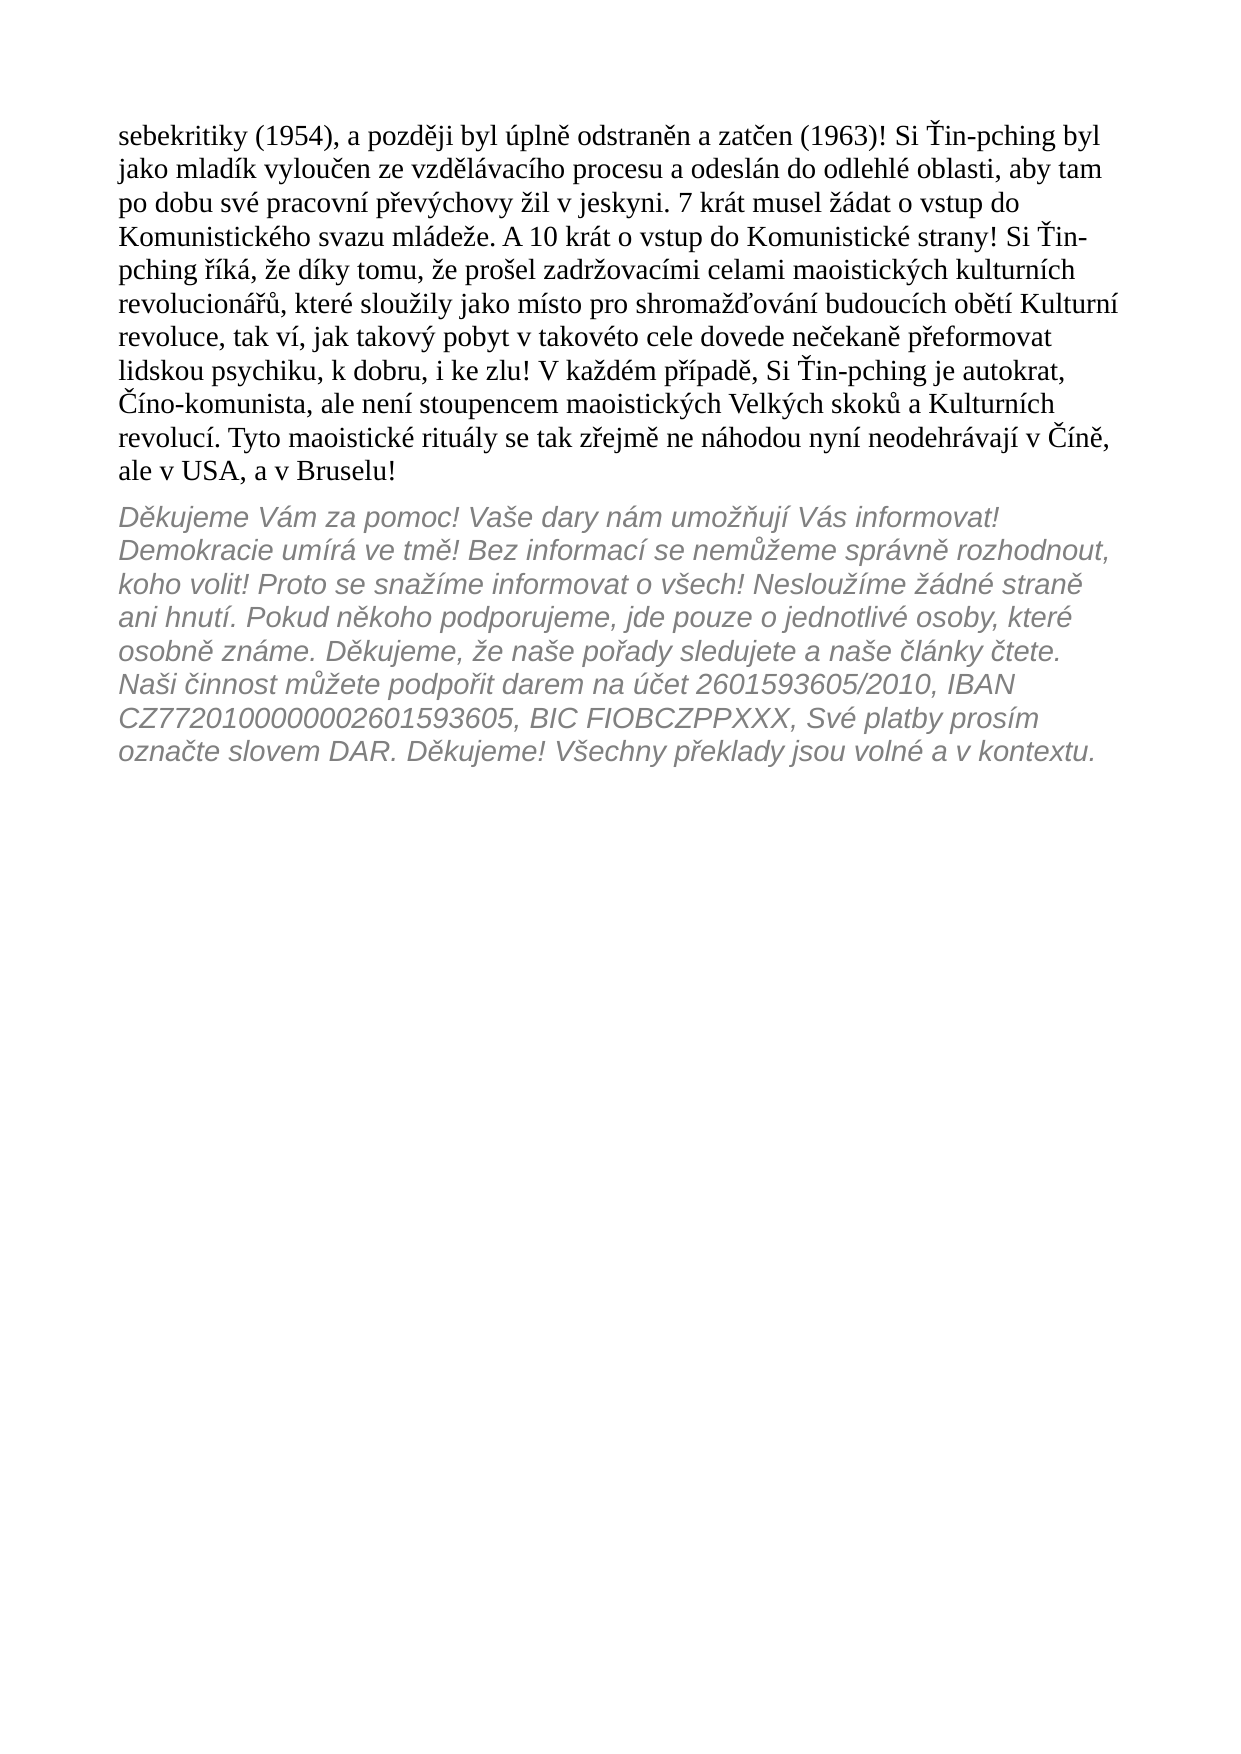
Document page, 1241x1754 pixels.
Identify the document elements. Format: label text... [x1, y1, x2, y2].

text Děkujeme Vám za pomoc! Vaše dary nám umožňují Vás informovat! Demokracie umírá ve tmě! Bez informací se nemůžeme správně rozhodnout, koho volit! Proto se snažíme informovat o všech! Nesloužíme žádné straně ani hnutí. Pokud někoho podporujeme, jde pouze o jednotlivé osoby, které osobně známe. Děkujeme, že naše pořady sledujete a naše články čtete. Naši činnost můžete podpořit darem na účet 2601593605/2010, IBAN CZ7720100000002601593605, BIC FIOBCZPPXXX, Své platby prosím označte slovem DAR. Děkujeme! Všechny překlady jsou volné a v kontextu. [118, 499, 1122, 768]
text sebekritiky (1954), a později byl úplně odstraněn a zatčen (1963)! Si Ťin-pching byl jako mladík vyloučen ze vzdělávacího procesu a odeslán do odlehlé oblasti, aby tam po dobu své pracovní převýchovy žil v jeskyni. 7 krát musel žádat o vstup do Komunistického svazu mládeže. A 10 krát o vstup do Komunistické strany! Si Ťin-pching říká, že díky tomu, že prošel zadržovacími celami maoistických kulturních revolucionářů, které sloužily jako místo pro shromažďování budoucích obětí Kulturní revoluce, tak ví, jak takový pobyt v takovéto cele dovede nečekaně přeformovat lidskou psychiku, k dobru, i ke zlu! V každém případě, Si Ťin-pching je autokrat, Číno-komunista, ale není stoupencem maoistických Velkých skoků a Kulturních revolucí. Tyto maoistické rituály se tak zřejmě ne náhodou nyní neodehrávají v Číně, ale v USA, a v Bruselu! [118, 118, 1122, 487]
